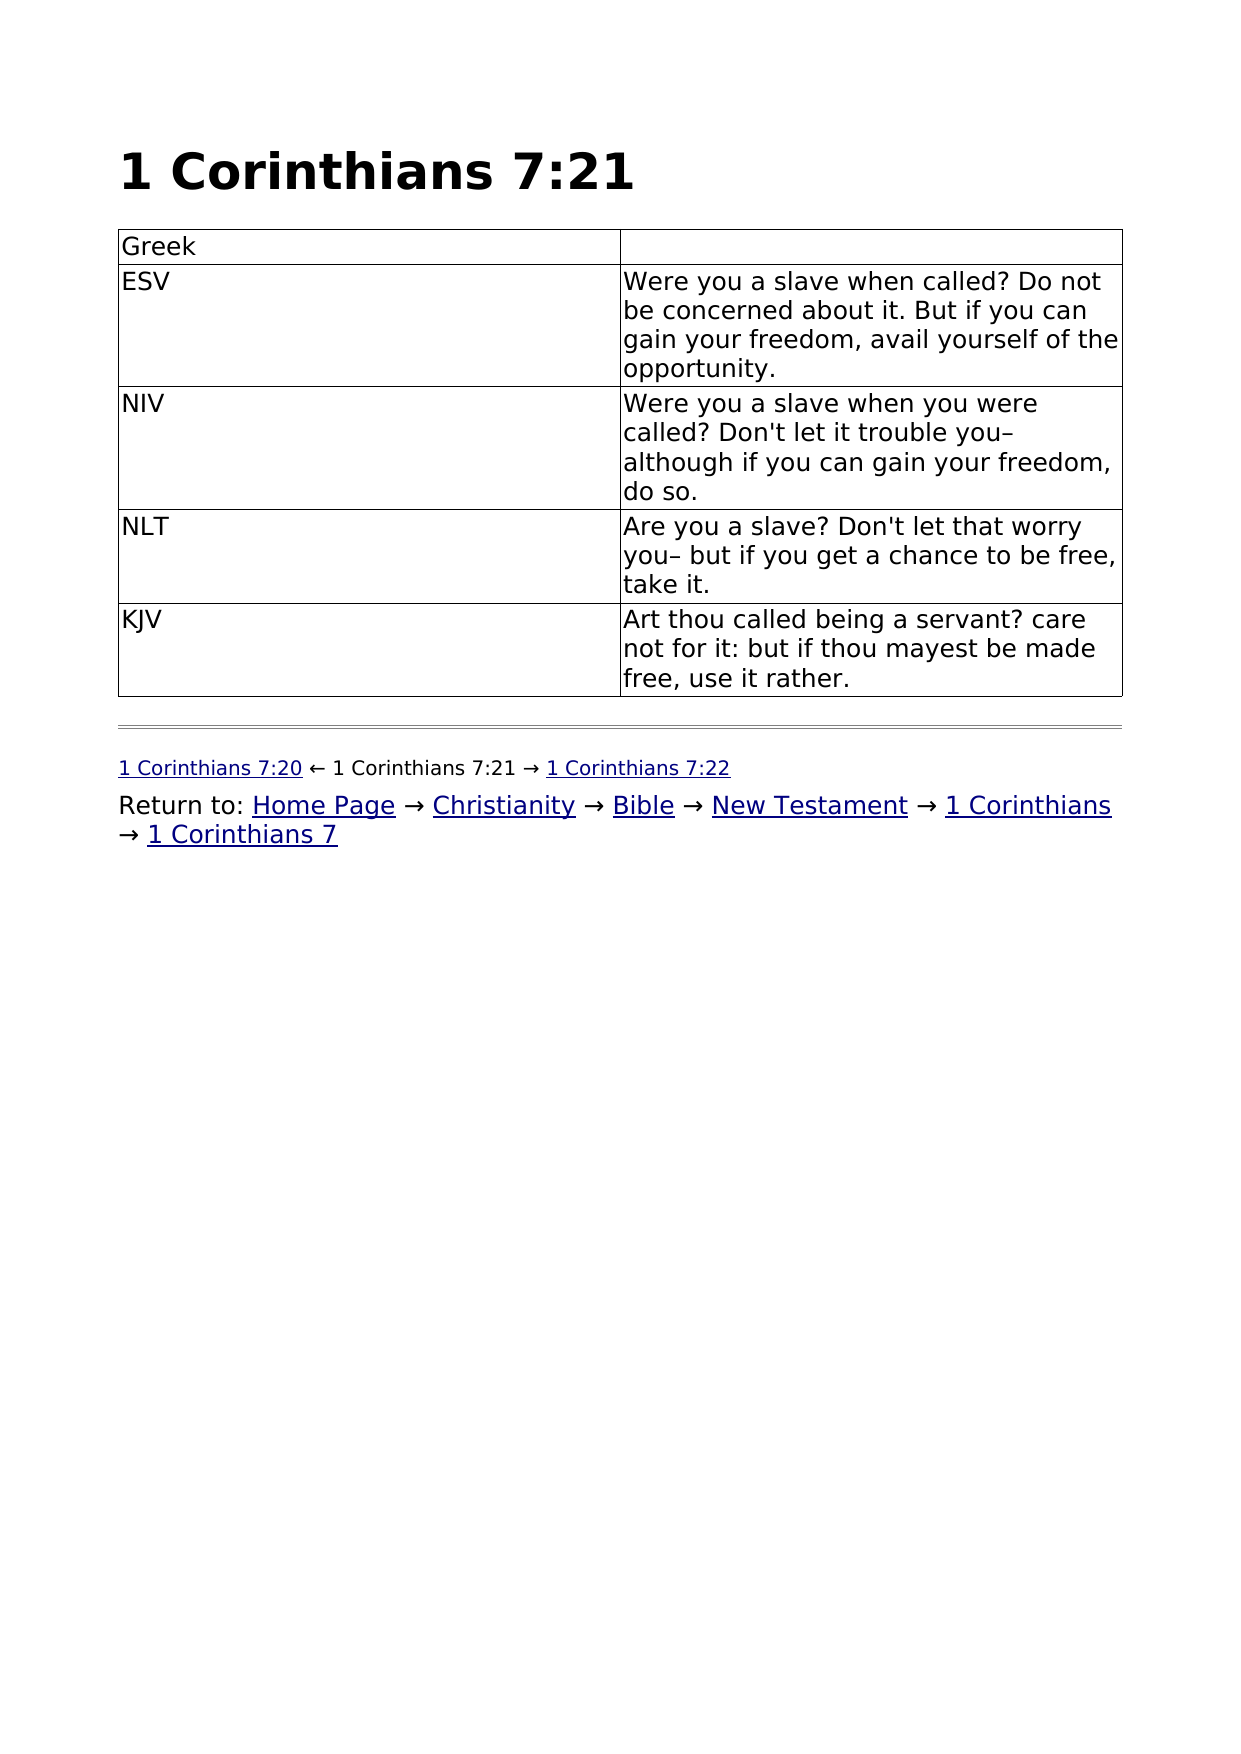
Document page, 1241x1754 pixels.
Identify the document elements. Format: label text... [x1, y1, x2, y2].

table_cell Are you a slave? Don't let that worry you– but if you get a chance to be free, take it. [621, 510, 1122, 602]
subtitle 1 Corinthians 7:21 [118, 143, 1122, 201]
table_header Greek [119, 230, 620, 264]
table_cell KJV [119, 604, 620, 696]
table_cell Were you a slave when you were called? Don't let it trouble you–although if you can gain your freedom, do so. [621, 387, 1122, 509]
text Return to: Home Page → Christianity → Bible → New Testament → 1 Corinthians → 1 Corinthians 7 [118, 791, 1122, 849]
table_cell Were you a slave when called? Do not be concerned about it. But if you can gain your freedom, avail yourself of the opportunity. [621, 265, 1122, 386]
table_cell NLT [119, 510, 620, 602]
table_header [621, 230, 1122, 264]
text 1 Corinthians 7:20 ← 1 Corinthians 7:21 → 1 Corinthians 7:22 [118, 757, 1122, 791]
table_cell Art thou called being a servant? care not for it: but if thou mayest be made free, use it rather. [621, 604, 1122, 696]
table_cell ESV [119, 265, 620, 386]
table_cell NIV [119, 387, 620, 509]
